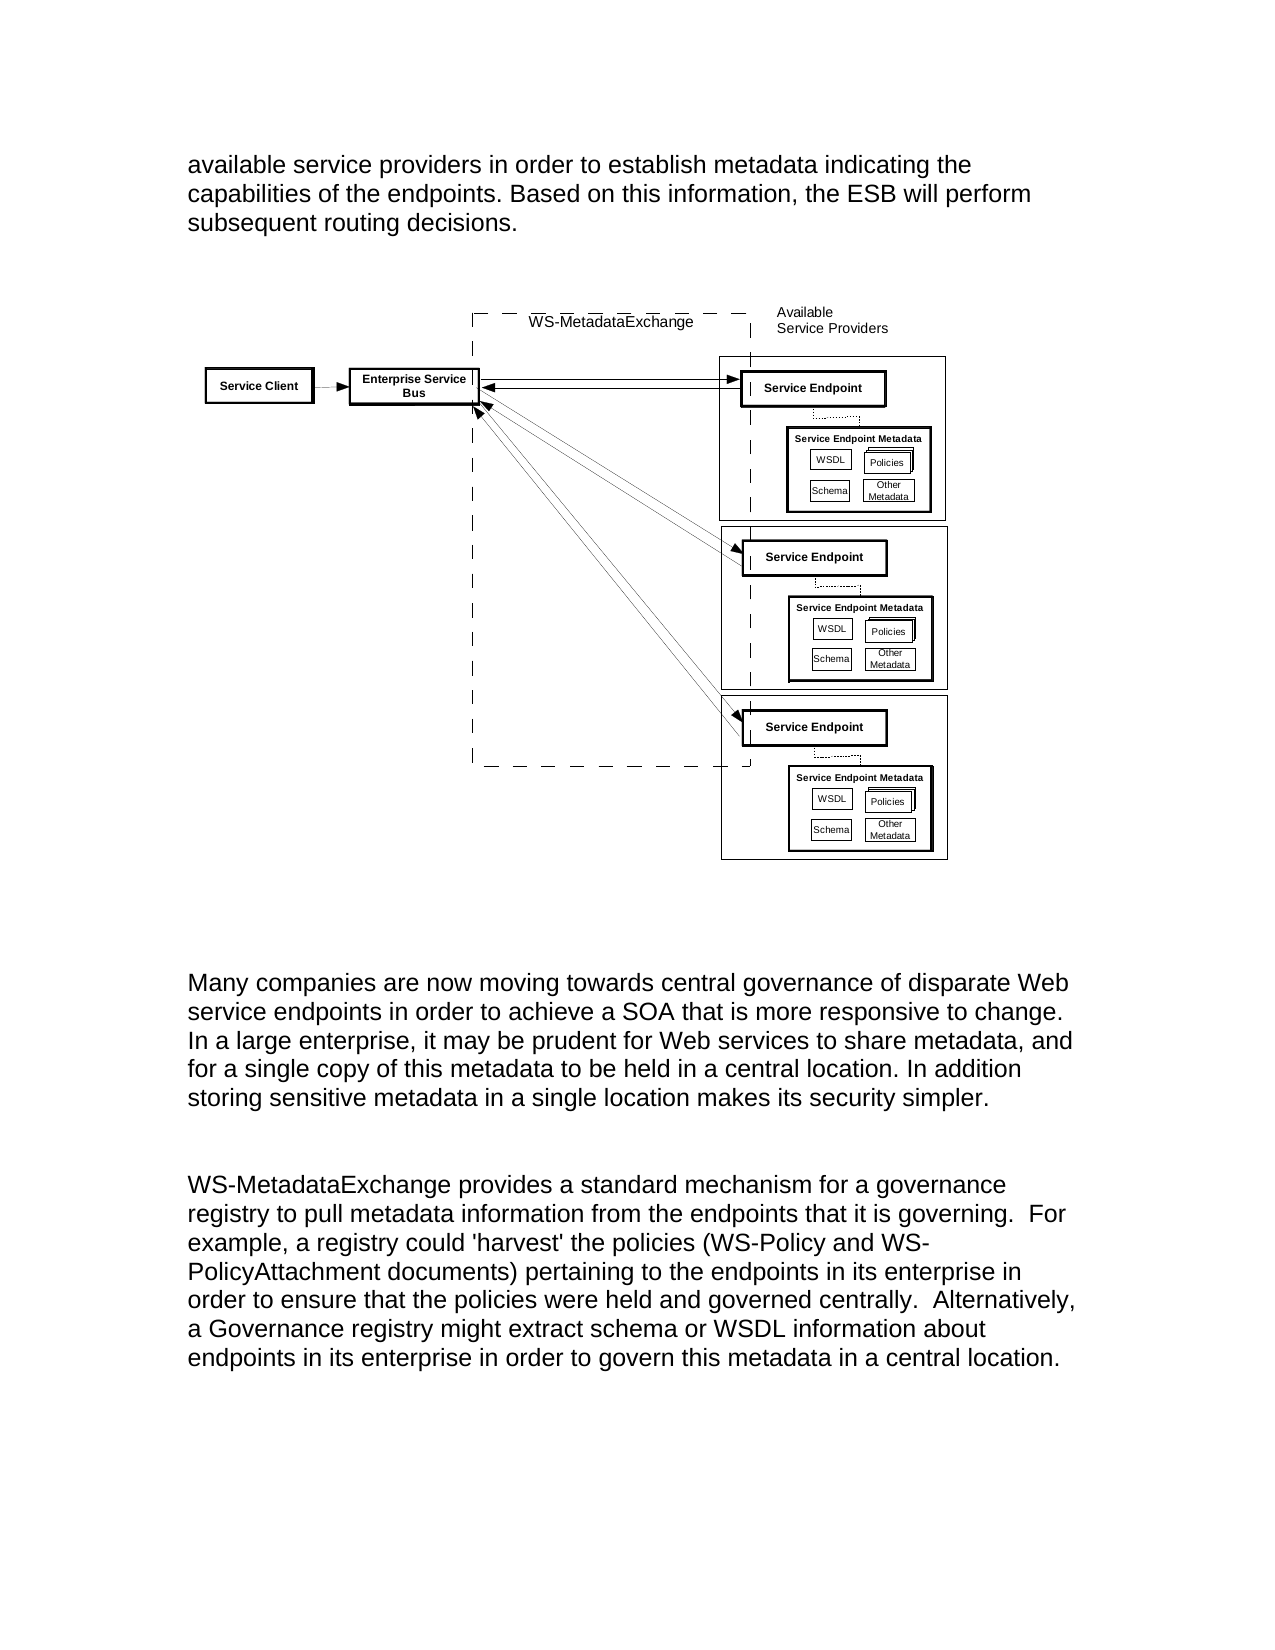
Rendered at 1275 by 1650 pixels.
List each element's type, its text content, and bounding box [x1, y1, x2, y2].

text WS-MetadataExchange provides a standard mechanism for a governance registry to pull metadata information from the endpoints that it is governing. For example, a registry could 'harvest' the policies (WS-Policy and WS-PolicyAttachment documents) pertaining to the endpoints in its enterprise in order to ensure that the policies were held and governed centrally. Alternatively, a Governance registry might extract schema or WSDL information about endpoints in its enterprise in order to govern this metadata in a central location. [187, 1170, 1087, 1371]
text Many companies are now moving towards central governance of disparate Web service endpoints in order to achieve a SOA that is more responsive to change. In a large enterprise, it may be prudent for Web services to share metadata, and for a single copy of this metadata to be held in a central location. In addition storing sensitive metadata in a single location makes its security simpler. [187, 968, 1087, 1112]
text available service providers in order to establish metadata indicating the capabilities of the endpoints. Based on this information, the ESB will perform subsequent routing decisions. [187, 150, 1087, 236]
